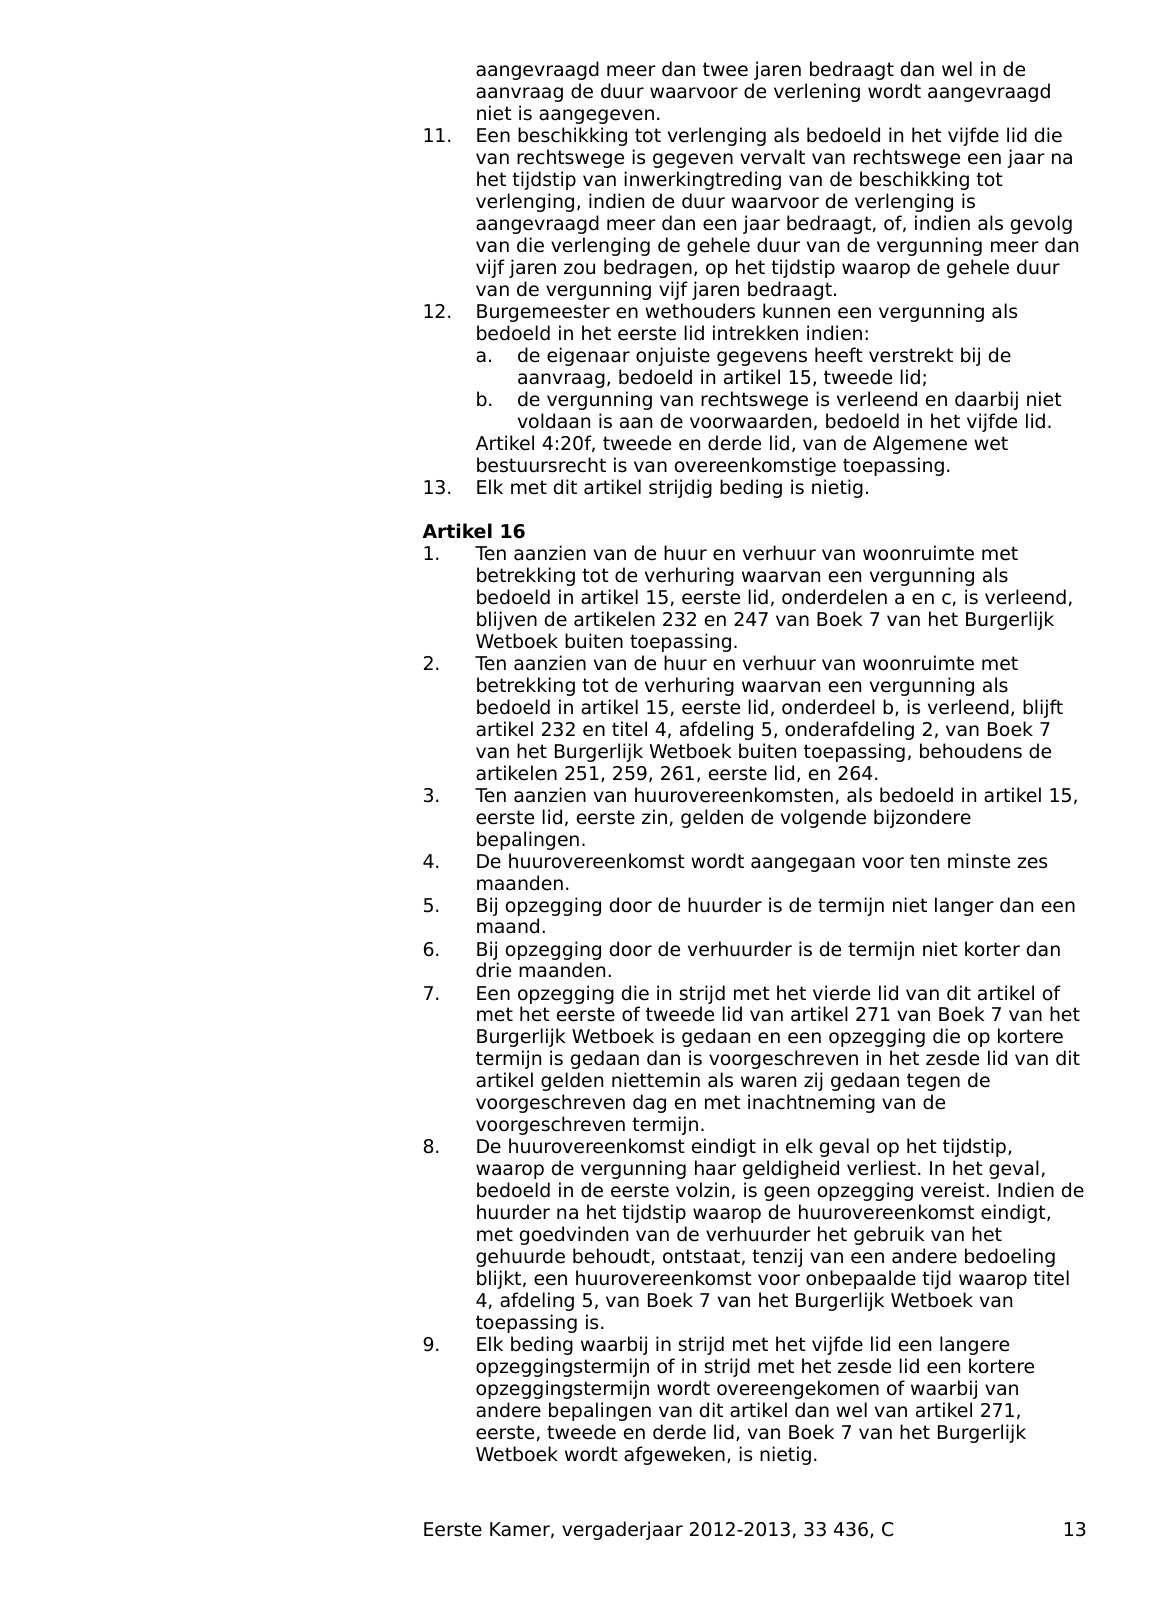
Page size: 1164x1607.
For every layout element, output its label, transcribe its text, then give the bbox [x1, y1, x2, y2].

text b. de vergunning van rechtswege is verleend en daarbij niet voldaan is aan de voorwaarden, bedoeld in het vijfde lid. [475, 389, 1087, 433]
text 8. De huurovereenkomst eindigt in elk geval op het tijdstip, waarop de vergunning haar geldigheid verliest. In het geval, bedoeld in de eerste volzin, is geen opzegging vereist. Indien de huurder na het tijdstip waarop de huurovereenkomst eindigt, met goedvinden van de verhuurder het gebruik van het gehuurde behoudt, ontstaat, tenzij van een andere bedoeling blijkt, een huurovereenkomst voor onbepaalde tijd waarop titel 4, afdeling 5, van Boek 7 van het Burgerlijk Wetboek van toepassing is. [422, 1136, 1087, 1334]
text 6. Bij opzegging door de verhuurder is de termijn niet korter dan drie maanden. [422, 938, 1087, 982]
text 7. Een opzegging die in strijd met het vierde lid van dit artikel of met het eerste of tweede lid van artikel 271 van Boek 7 van het Burgerlijk Wetboek is gedaan en een opzegging die op kortere termijn is gedaan dan is voorgeschreven in het zesde lid van dit artikel gelden niettemin als waren zij gedaan tegen de voorgeschreven dag en met inachtneming van de voorgeschreven termijn. [422, 982, 1087, 1136]
subtitle Artikel 16 [422, 521, 1087, 543]
text 9. Elk beding waarbij in strijd met het vijfde lid een langere opzeggingstermijn of in strijd met het zesde lid een kortere opzeggingstermijn wordt overeengekomen of waarbij van andere bepalingen van dit artikel dan wel van artikel 271, eerste, tweede en derde lid, van Boek 7 van het Burgerlijk Wetboek wordt afgeweken, is nietig. [422, 1334, 1087, 1466]
text 13. Elk met dit artikel strijdig beding is nietig. [422, 477, 1087, 499]
text 5. Bij opzegging door de huurder is de termijn niet langer dan een maand. [422, 894, 1087, 938]
text 11. Een beschikking tot verlenging als bedoeld in het vijfde lid die van rechtswege is gegeven vervalt van rechtswege een jaar na het tijdstip van inwerkingtreding van de beschikking tot verlenging, indien de duur waarvoor de verlenging is aangevraagd meer dan een jaar bedraagt, of, indien als gevolg van die verlenging de gehele duur van de vergunning meer dan vijf jaren zou bedragen, op het tijdstip waarop de gehele duur van de vergunning vijf jaren bedraagt. [422, 125, 1087, 301]
text 1. Ten aanzien van de huur en verhuur van woonruimte met betrekking tot de verhuring waarvan een vergunning als bedoeld in artikel 15, eerste lid, onderdelen a en c, is verleend, blijven de artikelen 232 en 247 van Boek 7 van het Burgerlijk Wetboek buiten toepassing. [422, 543, 1087, 653]
text 4. De huurovereenkomst wordt aangegaan voor ten minste zes maanden. [422, 851, 1087, 894]
text 12. Burgemeester en wethouders kunnen een vergunning als bedoeld in het eerste lid intrekken indien: [422, 301, 1087, 345]
text 2. Ten aanzien van de huur en verhuur van woonruimte met betrekking tot de verhuring waarvan een vergunning als bedoeld in artikel 15, eerste lid, onderdeel b, is verleend, blijft artikel 232 en titel 4, afdeling 5, onderafdeling 2, van Boek 7 van het Burgerlijk Wetboek buiten toepassing, behoudens de artikelen 251, 259, 261, eerste lid, en 264. [422, 653, 1087, 784]
text aangevraagd meer dan twee jaren bedraagt dan wel in de aanvraag de duur waarvoor de verlening wordt aangevraagd niet is aangegeven. [422, 59, 1087, 125]
text 3. Ten aanzien van huurovereenkomsten, als bedoeld in artikel 15, eerste lid, eerste zin, gelden de volgende bijzondere bepalingen. [422, 784, 1087, 851]
text Artikel 4:20f, tweede en derde lid, van de Algemene wet bestuursrecht is van overeenkomstige toepassing. [475, 433, 1087, 477]
text a. de eigenaar onjuiste gegevens heeft verstrekt bij de aanvraag, bedoeld in artikel 15, tweede lid; [475, 345, 1087, 389]
